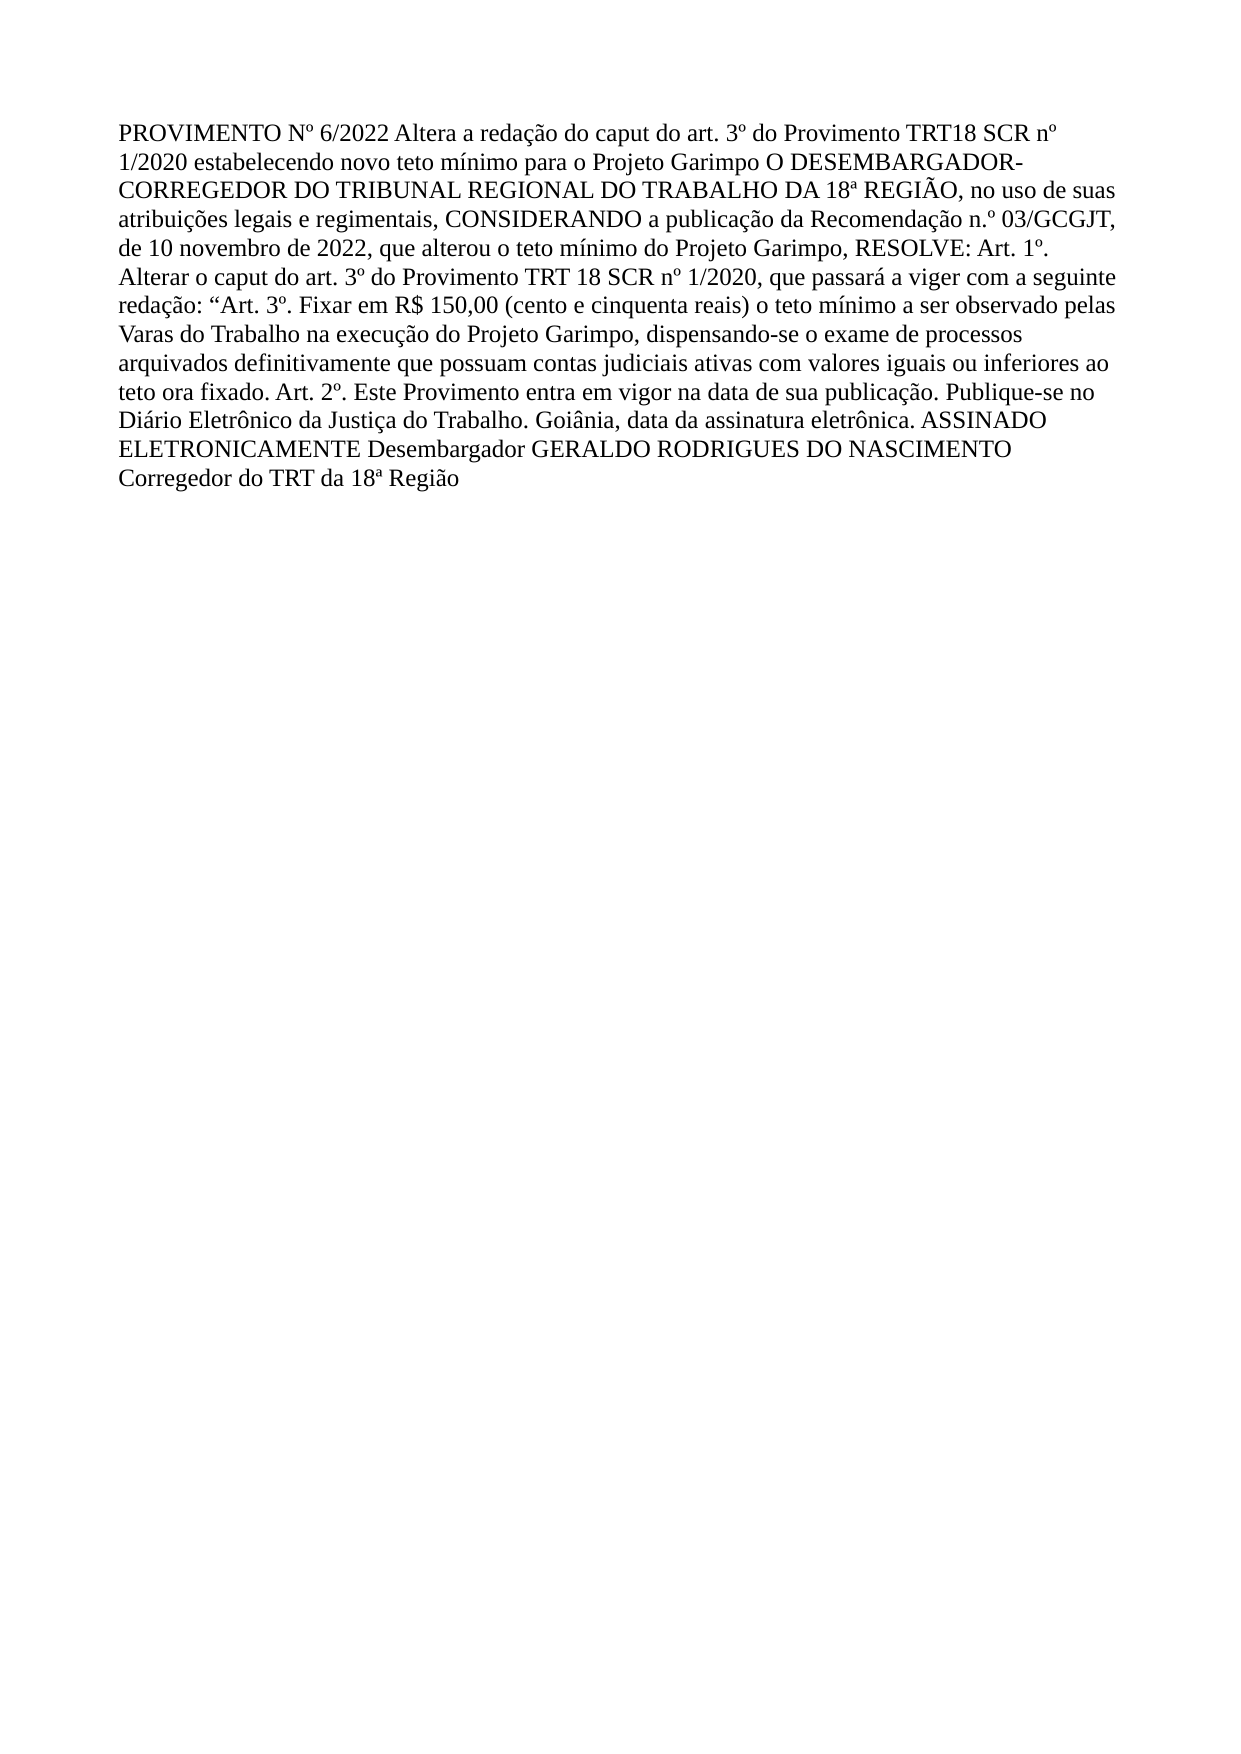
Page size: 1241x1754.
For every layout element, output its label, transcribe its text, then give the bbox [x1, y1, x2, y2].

text PROVIMENTO Nº 6/2022 Altera a redação do caput do art. 3º do Provimento TRT18 SCR nº 1/2020 estabelecendo novo teto mínimo para o Projeto Garimpo O DESEMBARGADOR-CORREGEDOR DO TRIBUNAL REGIONAL DO TRABALHO DA 18ª REGIÃO, no uso de suas atribuições legais e regimentais, CONSIDERANDO a publicação da Recomendação n.º 03/GCGJT, de 10 novembro de 2022, que alterou o teto mínimo do Projeto Garimpo, RESOLVE: Art. 1º. Alterar o caput do art. 3º do Provimento TRT 18 SCR nº 1/2020, que passará a viger com a seguinte redação: “Art. 3º. Fixar em R$ 150,00 (cento e cinquenta reais) o teto mínimo a ser observado pelas Varas do Trabalho na execução do Projeto Garimpo, dispensando-se o exame de processos arquivados definitivamente que possuam contas judiciais ativas com valores iguais ou inferiores ao teto ora fixado. Art. 2º. Este Provimento entra em vigor na data de sua publicação. Publique-se no Diário Eletrônico da Justiça do Trabalho. Goiânia, data da assinatura eletrônica. ASSINADO ELETRONICAMENTE Desembargador GERALDO RODRIGUES DO NASCIMENTO Corregedor do TRT da 18ª Região [118, 118, 1122, 492]
